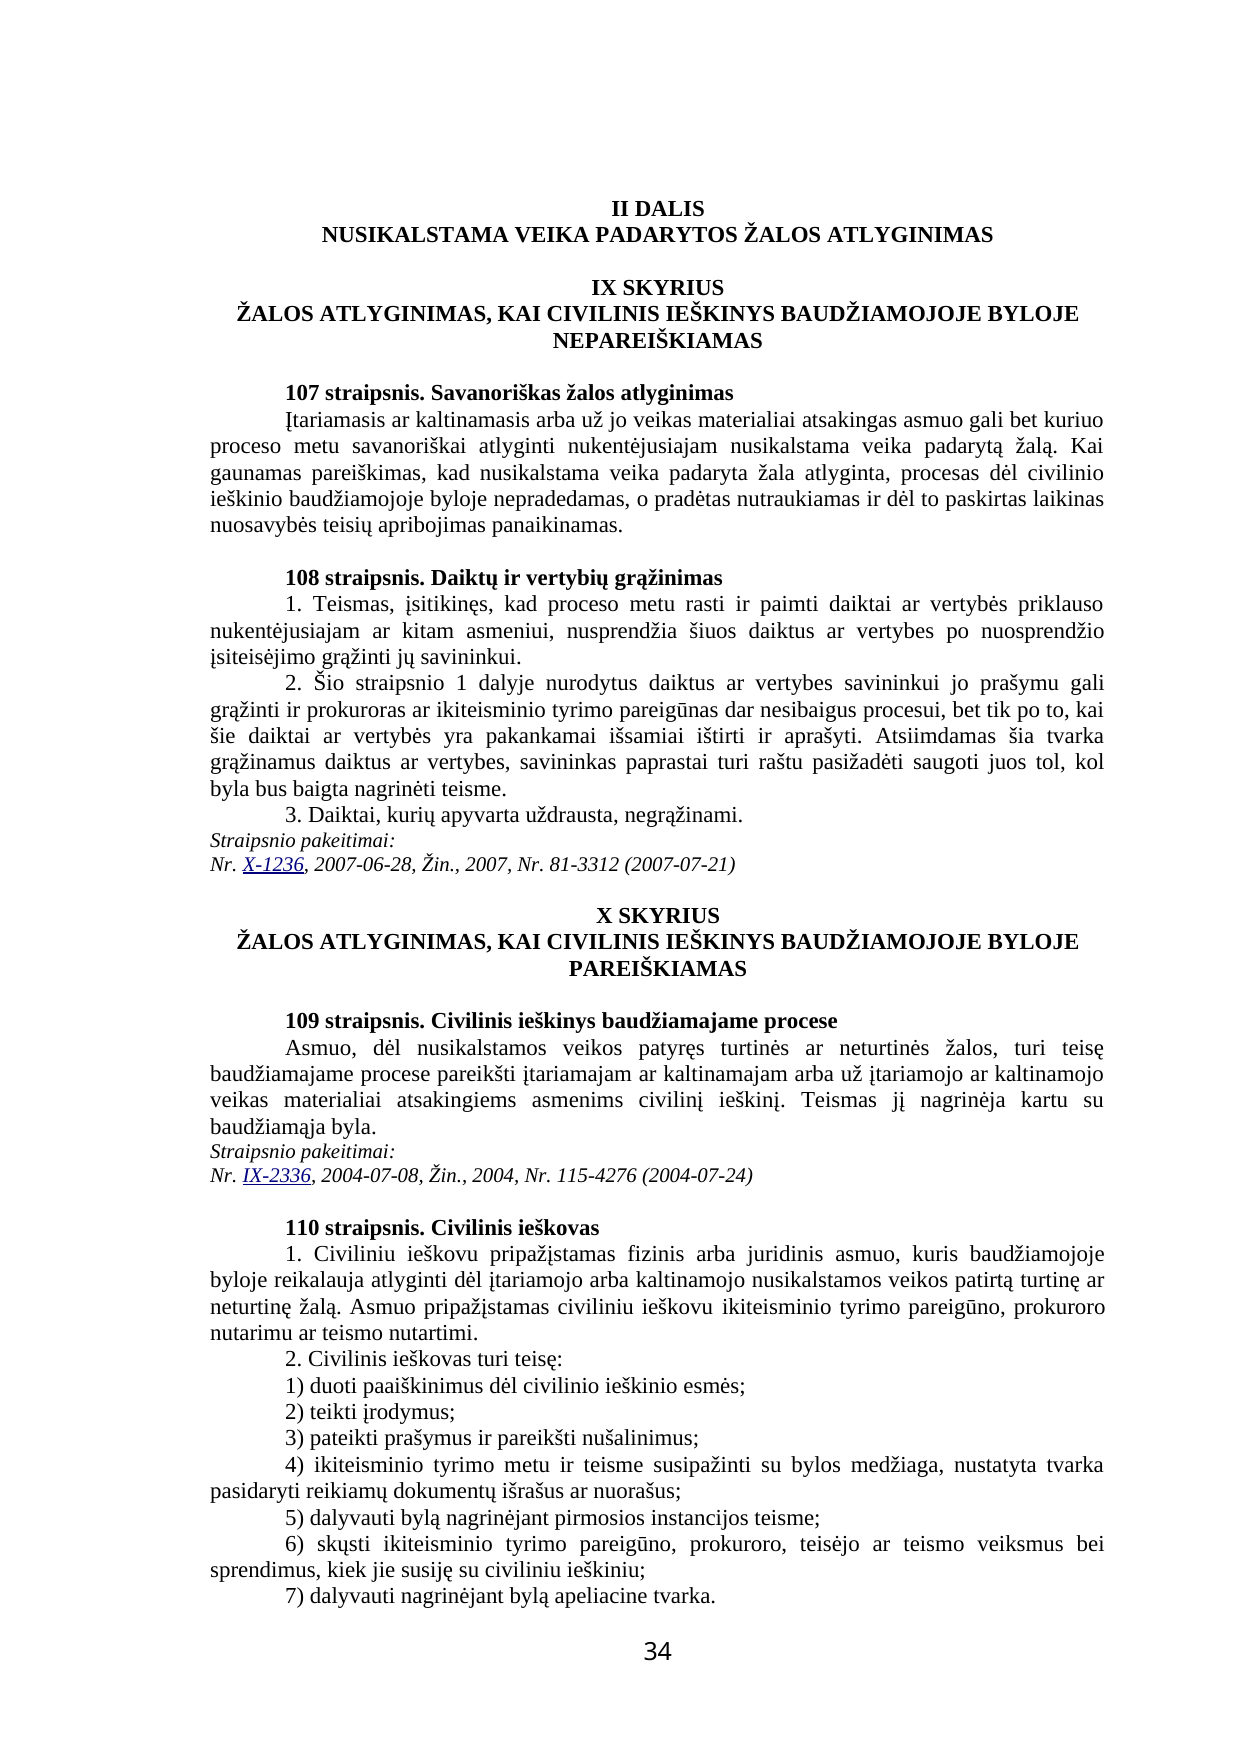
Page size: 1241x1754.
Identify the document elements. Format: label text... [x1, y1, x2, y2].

subtitle IX skyrius [210, 274, 1106, 300]
text Žalos atlyginimas, kai civilinis ieškinys baudžiamojoje byloje pareiškiamas [210, 928, 1106, 981]
text 3) pateikti prašymus ir pareikšti nušalinimus; [210, 1424, 1106, 1451]
text 108 straipsnis. Daiktų ir vertybių grąžinimas [210, 564, 1106, 590]
text 3. Daiktai, kurių apyvarta uždrausta, negrąžinami. [210, 801, 1106, 827]
text 1. Teismas, įsitikinęs, kad proceso metu rasti ir paimti daiktai ar vertybės priklauso nukentėjusiajam ar kitam asmeniui, nusprendžia šiuos daiktus ar vertybes po nuosprendžio įsiteisėjimo grąžinti jų savininkui. [210, 590, 1106, 669]
text 6) skųsti ikiteisminio tyrimo pareigūno, prokuroro, teisėjo ar teismo veiksmus bei sprendimus, kiek jie susiję su civiliniu ieškiniu; [210, 1530, 1106, 1583]
text 1. Civiliniu ieškovu pripažįstamas fizinis arba juridinis asmuo, kuris baudžiamojoje byloje reikalauja atlyginti dėl įtariamojo arba kaltinamojo nusikalstamos veikos patirtą turtinę ar neturtinę žalą. Asmuo pripažįstamas civiliniu ieškovu ikiteisminio tyrimo pareigūno, prokuroro nutarimu ar teismo nutartimi. [210, 1240, 1106, 1345]
text 5) dalyvauti bylą nagrinėjant pirmosios instancijos teisme; [210, 1503, 1106, 1530]
text Žalos atlyginimas, kai civilinis ieškinys baudžiamojoje byloje nepareiškiamas [210, 300, 1106, 353]
text II dalis [210, 195, 1106, 221]
text 110 straipsnis. Civilinis ieškovas [210, 1214, 1106, 1240]
subtitle X skyrius [210, 902, 1106, 928]
text 2) teikti įrodymus; [210, 1398, 1106, 1424]
text Įtariamasis ar kaltinamasis arba už jo veikas materialiai atsakingas asmuo gali bet kuriuo proceso metu savanoriškai atlyginti nukentėjusiajam nusikalstama veika padarytą žalą. Kai gaunamas pareiškimas, kad nusikalstama veika padaryta žala atlyginta, procesas dėl civilinio ieškinio baudžiamojoje byloje nepradedamas, o pradėtas nutraukiamas ir dėl to paskirtas laikinas nuosavybės teisių apribojimas panaikinamas. [210, 406, 1106, 538]
text 2. Šio straipsnio 1 dalyje nurodytus daiktus ar vertybes savininkui jo prašymu gali grąžinti ir prokuroras ar ikiteisminio tyrimo pareigūnas dar nesibaigus procesui, bet tik po to, kai šie daiktai ar vertybės yra pakankamai išsamiai ištirti ir aprašyti. Atsiimdamas šia tvarka grąžinamus daiktus ar vertybes, savininkas paprastai turi raštu pasižadėti saugoti juos tol, kol byla bus baigta nagrinėti teisme. [210, 669, 1106, 801]
text Straipsnio pakeitimai: [210, 1139, 1106, 1163]
text 109 straipsnis. Civilinis ieškinys baudžiamajame procese [210, 1007, 1106, 1034]
text 107 straipsnis. Savanoriškas žalos atlyginimas [210, 379, 1106, 406]
text 1) duoti paaiškinimus dėl civilinio ieškinio esmės; [210, 1372, 1106, 1398]
text 4) ikiteisminio tyrimo metu ir teisme susipažinti su bylos medžiaga, nustatyta tvarka pasidaryti reikiamų dokumentų išrašus ar nuorašus; [210, 1451, 1106, 1503]
text 7) dalyvauti nagrinėjant bylą apeliacine tvarka. [210, 1583, 1106, 1609]
text 2. Civilinis ieškovas turi teisę: [210, 1345, 1106, 1372]
text Nr. IX-2336, 2004-07-08, Žin., 2004, Nr. 115-4276 (2004-07-24) [210, 1163, 1106, 1187]
text Nr. X-1236, 2007-06-28, Žin., 2007, Nr. 81-3312 (2007-07-21) [210, 852, 1106, 876]
text Asmuo, dėl nusikalstamos veikos patyręs turtinės ar neturtinės žalos, turi teisę baudžiamajame procese pareikšti įtariamajam ar kaltinamajam arba už įtariamojo ar kaltinamojo veikas materialiai atsakingiems asmenims civilinį ieškinį. Teismas jį nagrinėja kartu su baudžiamąja byla. [210, 1034, 1106, 1139]
text Straipsnio pakeitimai: [210, 827, 1106, 852]
text Nusikalstama veika padarytos žalos atlyginimas [210, 221, 1106, 248]
